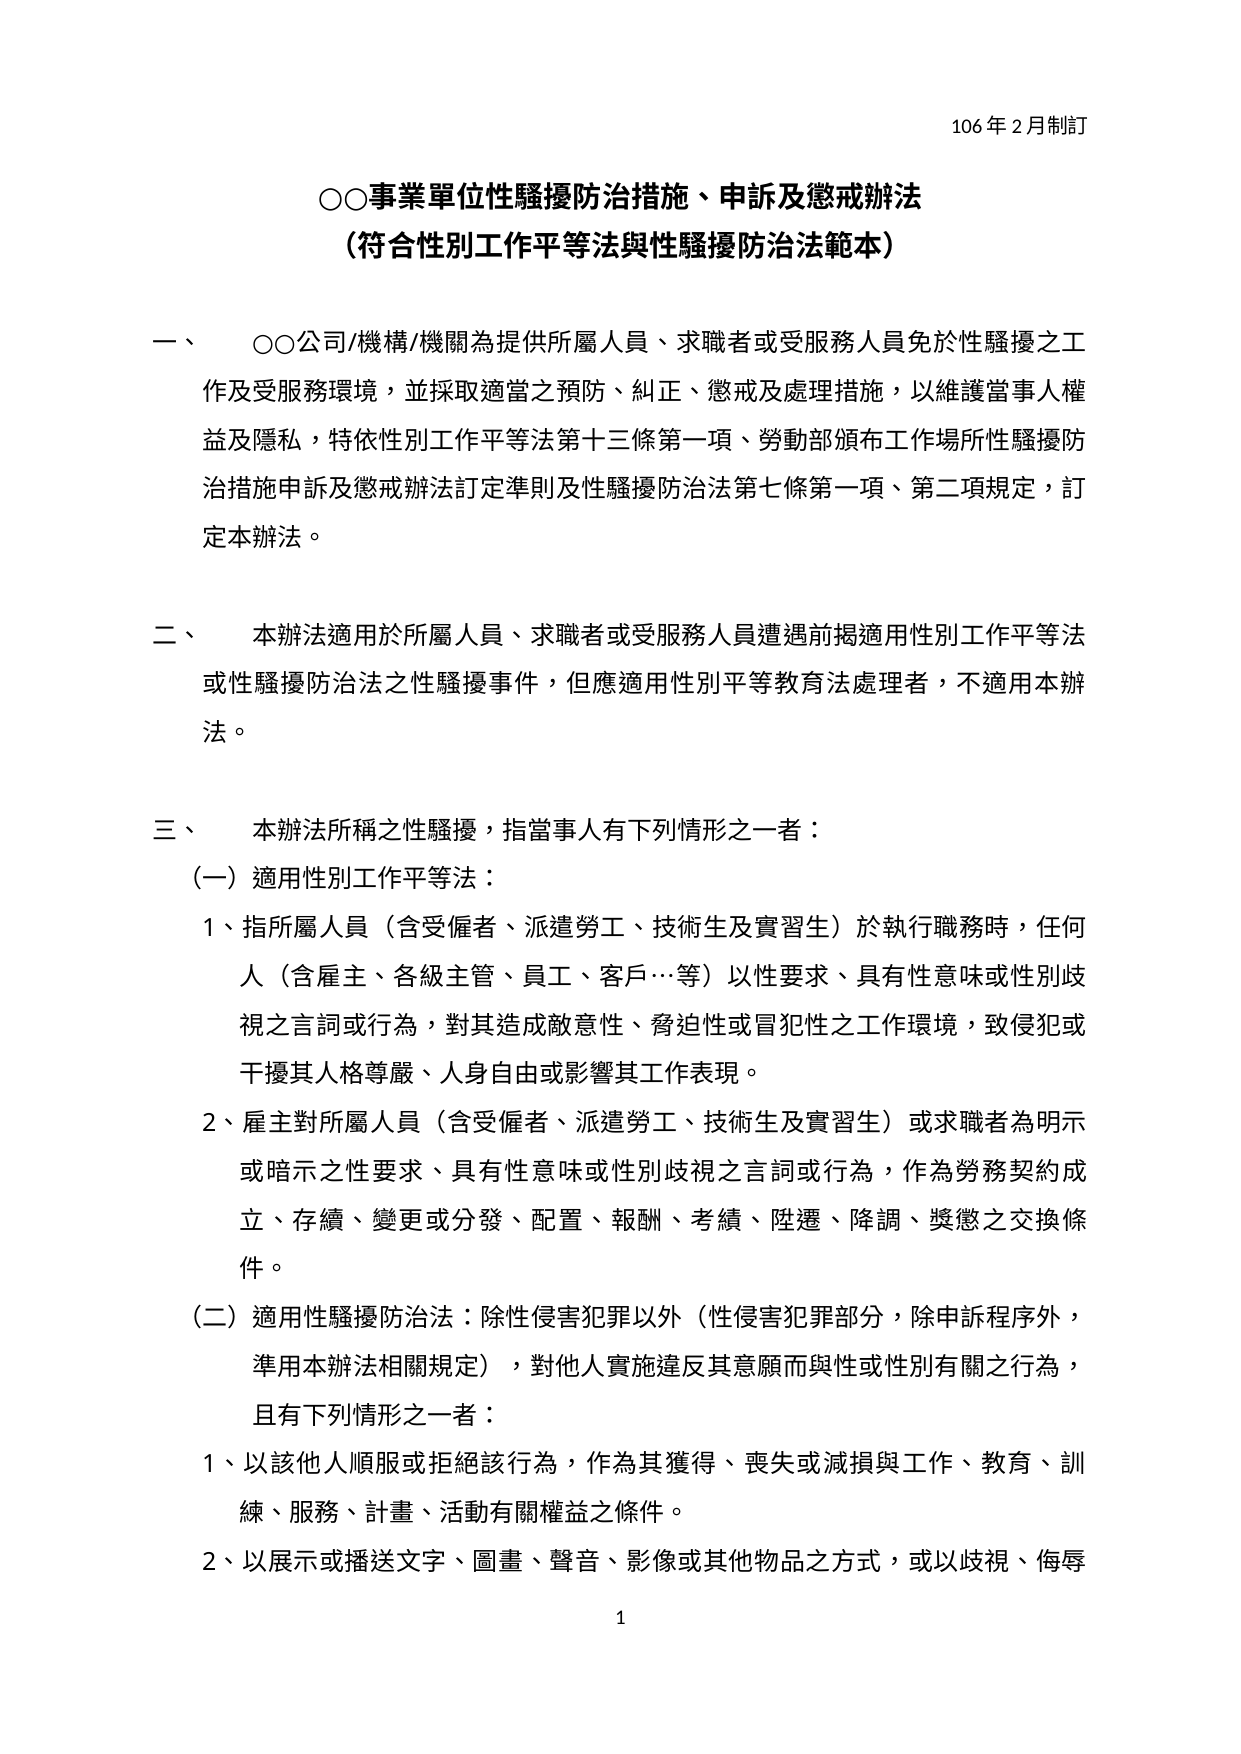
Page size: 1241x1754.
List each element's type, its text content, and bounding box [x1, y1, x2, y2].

text （符合性別工作平等法與性騷擾防治法範本） [152, 219, 1088, 268]
text （二）適用性騷擾防治法：除性侵害犯罪以外（性侵害犯罪部分，除申訴程序外，準用本辦法相關規定），對他人實施違反其意願而與性或性別有關之行為，且有下列情形之一者： [177, 1291, 1088, 1438]
list 本辦法所稱之性騷擾，指當事人有下列情形之一者： [152, 804, 1088, 853]
text 1、指所屬人員（含受僱者、派遣勞工、技術生及實習生）於執行職務時，任何人（含雇主、各級主管、員工、客戶…等）以性要求、具有性意味或性別歧視之言詞或行為，對其造成敵意性、脅迫性或冒犯性之工作環境，致侵犯或干擾其人格尊嚴、人身自由或影響其工作表現。 [202, 901, 1088, 1096]
text 2、以展示或播送文字、圖畫、聲音、影像或其他物品之方式，或以歧視、侮辱 [202, 1535, 1088, 1584]
text （一）適用性別工作平等法： [177, 853, 1088, 901]
text 1、以該他人順服或拒絕該行為，作為其獲得、喪失或減損與工作、教育、訓練、服務、計畫、活動有關權益之條件。 [202, 1438, 1088, 1535]
text 2、雇主對所屬人員（含受僱者、派遣勞工、技術生及實習生）或求職者為明示或暗示之性要求、具有性意味或性別歧視之言詞或行為，作為勞務契約成立、存續、變更或分發、配置、報酬、考績、陞遷、降調、獎懲之交換條件。 [202, 1096, 1088, 1291]
list ○○公司/機構/機關為提供所屬人員、求職者或受服務人員免於性騷擾之工作及受服務環境，並採取適當之預防、糾正、懲戒及處理措施，以維護當事人權益及隱私，特依性別工作平等法第十三條第一項、勞動部頒布工作場所性騷擾防治措施申訴及懲戒辦法訂定準則及性騷擾防治法第七條第一項、第二項規定，訂定本辦法。 [152, 316, 1088, 560]
list 本辦法適用於所屬人員、求職者或受服務人員遭遇前揭適用性別工作平等法或性騷擾防治法之性騷擾事件，但應適用性別平等教育法處理者，不適用本辦法。 [152, 609, 1088, 755]
text ○○事業單位性騷擾防治措施、申訴及懲戒辦法 [152, 170, 1088, 219]
